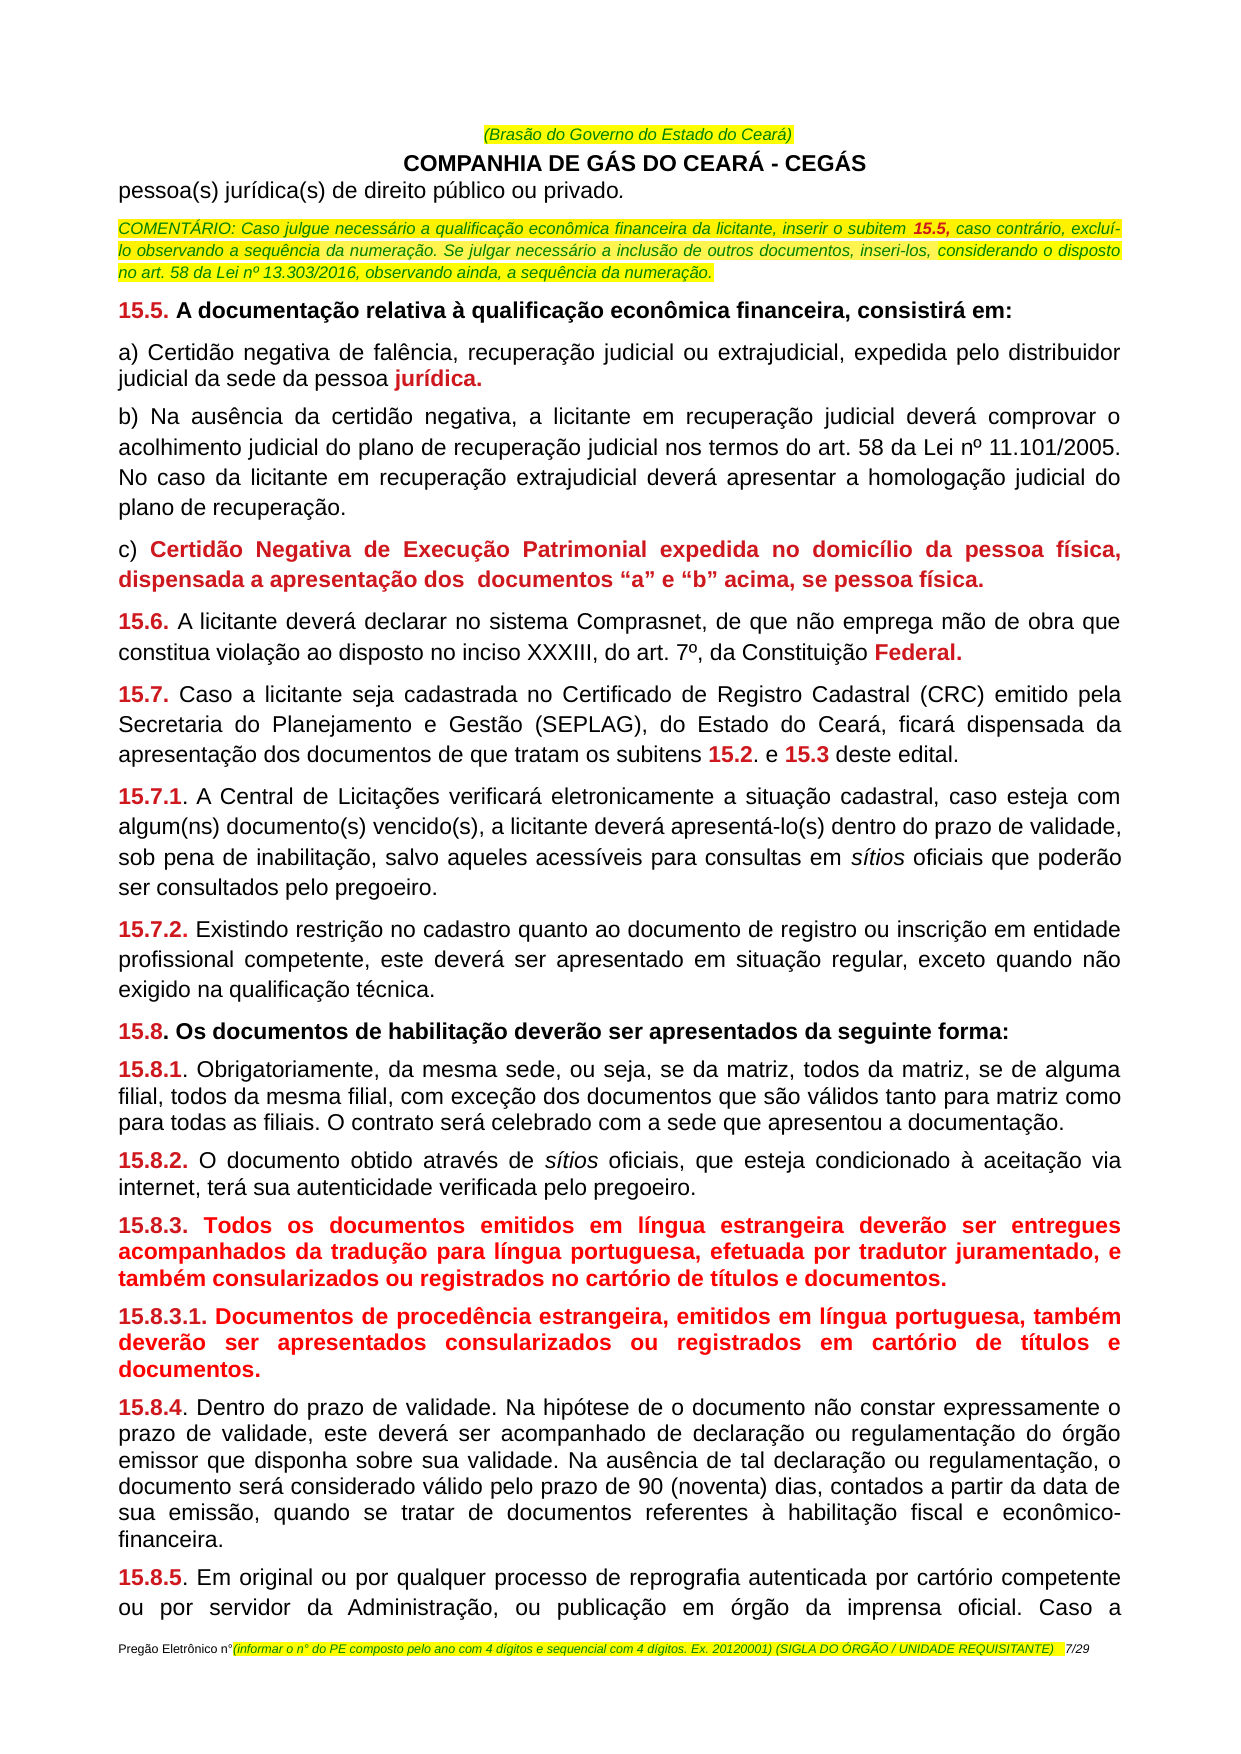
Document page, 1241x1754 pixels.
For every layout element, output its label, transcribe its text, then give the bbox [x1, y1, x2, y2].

text pessoa(s) jurídica(s) de direito público ou privado. [118, 177, 1122, 203]
text c) Certidão Negativa de Execução Patrimonial expedida no domicílio da pessoa física, dispensada a apresentação dos documentos “a” e “b” acima, se pessoa física. [118, 536, 1122, 592]
text 15.8.3.1. Documentos de procedência estrangeira, emitidos em língua portuguesa, também deverão ser apresentados consularizados ou registrados em cartório de títulos e documentos. [118, 1303, 1122, 1382]
text 15.8. Os documentos de habilitação deverão ser apresentados da seguinte forma: [118, 1018, 1122, 1044]
text 15.8.3. Todos os documentos emitidos em língua estrangeira deverão ser entregues acompanhados da tradução para língua portuguesa, efetuada por tradutor juramentado, e também consularizados ou registrados no cartório de títulos e documentos. [118, 1212, 1122, 1291]
text 15.5. A documentação relativa à qualificação econômica financeira, consistirá em: [118, 297, 1122, 323]
text 15.6. A licitante deverá declarar no sistema Comprasnet, de que não emprega mão de obra que constitua violação ao disposto no inciso XXXIII, do art. 7º, da Constituição Federal. [118, 608, 1122, 665]
text COMENTÁRIO: Caso julgue necessário a qualificação econômica financeira da licitante, inserir o subitem 15.5, caso contrário, excluí-lo observando a sequência da numeração. Se julgar necessário a inclusão de outros documentos, inseri-los, considerando o disposto no art. 58 da Lei nº 13.303/2016, observando ainda, a sequência da numeração. [118, 219, 1122, 282]
text 15.8.2. O documento obtido através de sítios oficiais, que esteja condicionado à aceitação via internet, terá sua autenticidade verificada pelo pregoeiro. [118, 1147, 1122, 1200]
text 15.8.1. Obrigatoriamente, da mesma sede, ou seja, se da matriz, todos da matriz, se de alguma filial, todos da mesma filial, com exceção dos documentos que são válidos tanto para matriz como para todas as filiais. O contrato será celebrado com a sede que apresentou a documentação. [118, 1056, 1122, 1136]
text 15.8.5. Em original ou por qualquer processo de reprografia autenticada por cartório competente ou por servidor da Administração, ou publicação em órgão da imprensa oficial. Caso a [118, 1564, 1122, 1620]
text 15.7.2. Existindo restrição no cadastro quanto ao documento de registro ou inscrição em entidade profissional competente, este deverá ser apresentado em situação regular, exceto quando não exigido na qualificação técnica. [118, 916, 1122, 1002]
text b) Na ausência da certidão negativa, a licitante em recuperação judicial deverá comprovar o acolhimento judicial do plano de recuperação judicial nos termos do art. 58 da Lei nº 11.101/2005. No caso da licitante em recuperação extrajudicial deverá apresentar a homologação judicial do plano de recuperação. [118, 403, 1122, 520]
text a) Certidão negativa de falência, recuperação judicial ou extrajudicial, expedida pelo distribuidor judicial da sede da pessoa jurídica. [118, 339, 1122, 391]
text 15.8.4. Dentro do prazo de validade. Na hipótese de o documento não constar expressamente o prazo de validade, este deverá ser acompanhado de declaração ou regulamentação do órgão emissor que disponha sobre sua validade. Na ausência de tal declaração ou regulamentação, o documento será considerado válido pelo prazo de 90 (noventa) dias, contados a partir da data de sua emissão, quando se tratar de documentos referentes à habilitação fiscal e econômico-financeira. [118, 1394, 1122, 1552]
text 15.7.1. A Central de Licitações verificará eletronicamente a situação cadastral, caso esteja com algum(ns) documento(s) vencido(s), a licitante deverá apresentá-lo(s) dentro do prazo de validade, sob pena de inabilitação, salvo aqueles acessíveis para consultas em sítios oficiais que poderão ser consultados pelo pregoeiro. [118, 783, 1122, 900]
text 15.7. Caso a licitante seja cadastrada no Certificado de Registro Cadastral (CRC) emitido pela Secretaria do Planejamento e Gestão (SEPLAG), do Estado do Ceará, ficará dispensada da apresentação dos documentos de que tratam os subitens 15.2. e 15.3 deste edital. [118, 681, 1122, 767]
